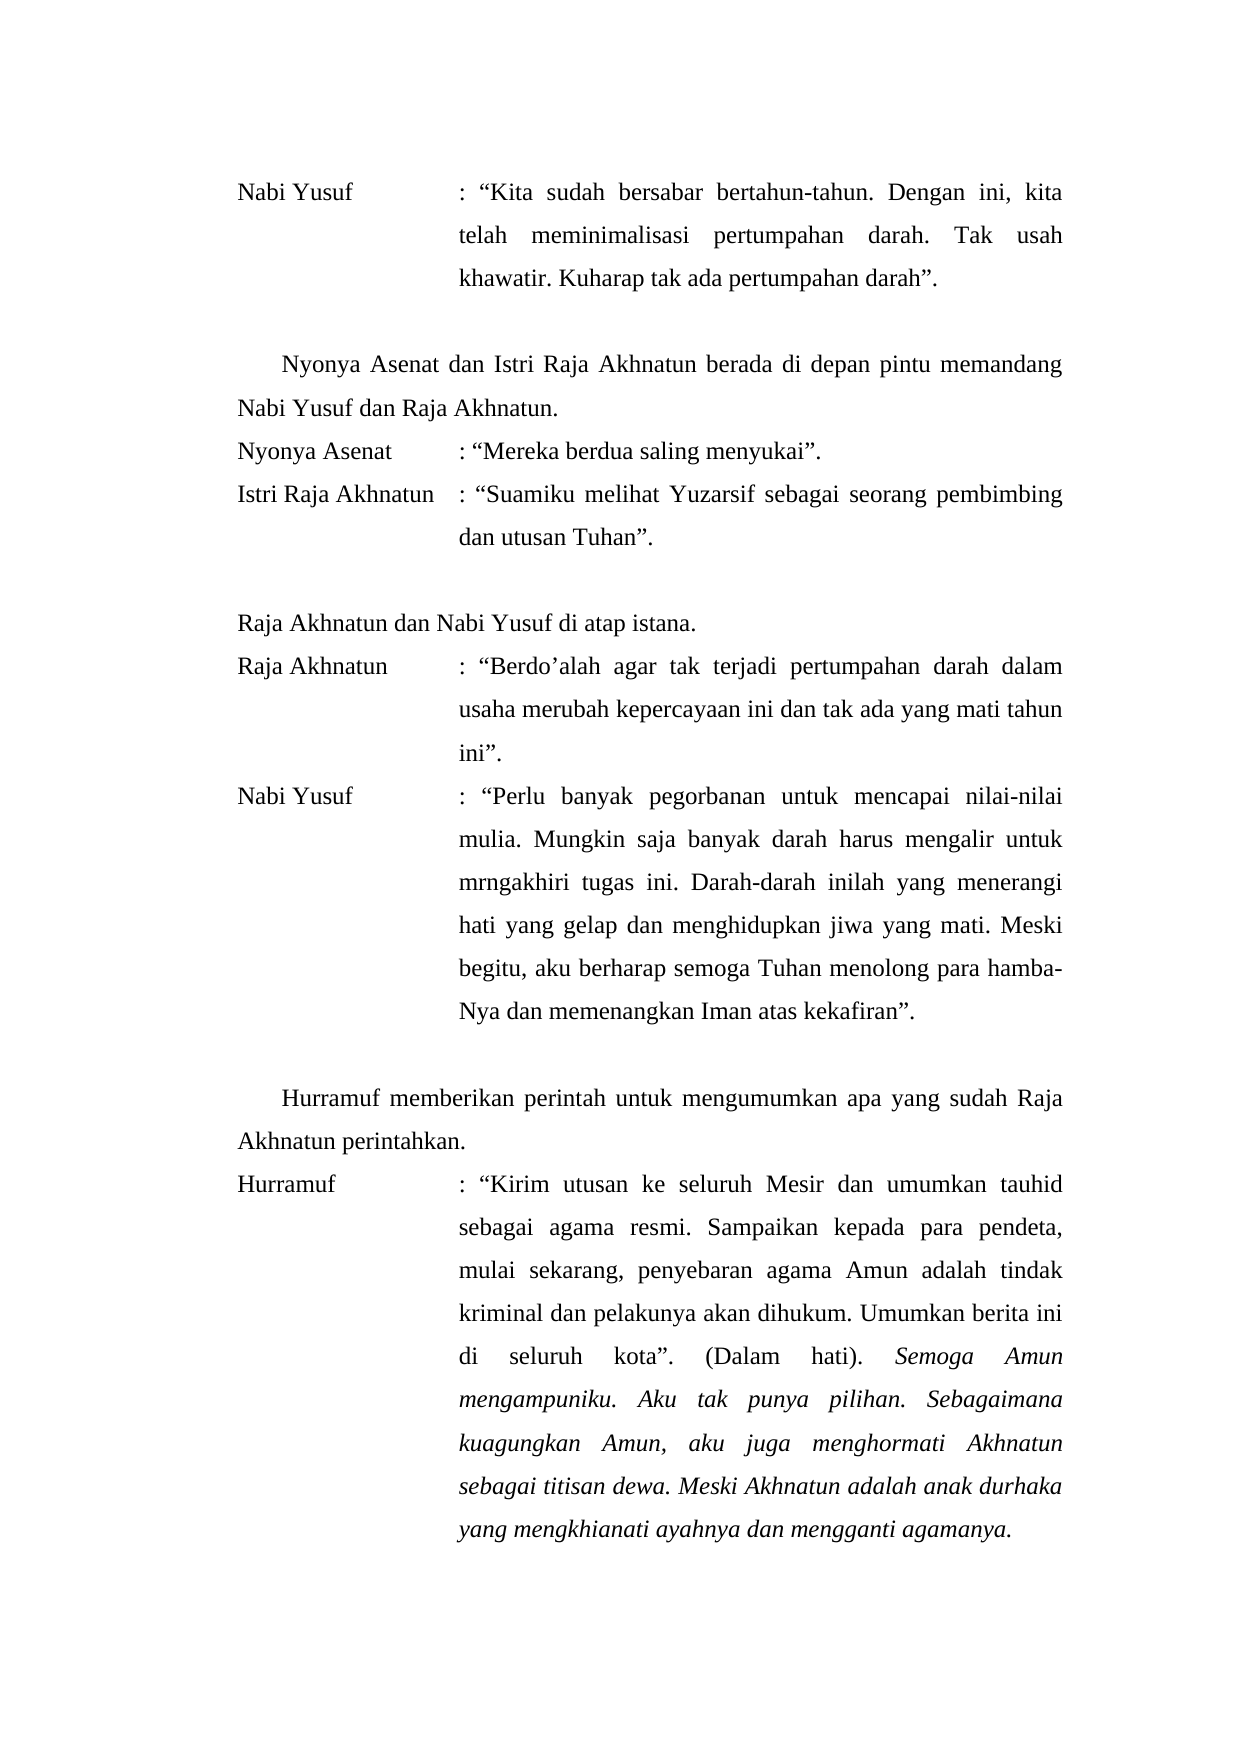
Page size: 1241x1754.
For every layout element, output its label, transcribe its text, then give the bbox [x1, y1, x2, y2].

text Nyonya Asenat dan Istri Raja Akhnatun berada di depan pintu memandang Nabi Yusuf dan Raja Akhnatun. [237, 349, 1063, 421]
text Hurramuf memberikan perintah untuk mengumumkan apa yang sudah Raja Akhnatun perintahkan. [237, 1083, 1063, 1154]
text Nabi Yusuf : “Kita sudah bersabar bertahun-tahun. Dengan ini, kita telah meminimalisasi pertumpahan darah. Tak usah khawatir. Kuharap tak ada pertumpahan darah”. [237, 177, 1063, 292]
text Nabi Yusuf : “Perlu banyak pegorbanan untuk mencapai nilai-nilai mulia. Mungkin saja banyak darah harus mengalir untuk mrngakhiri tugas ini. Darah-darah inilah yang menerangi hati yang gelap dan menghidupkan jiwa yang mati. Meski begitu, aku berharap semoga Tuhan menolong para hamba-Nya dan memenangkan Iman atas kekafiran”. [237, 781, 1063, 1025]
text Hurramuf : “Kirim utusan ke seluruh Mesir dan umumkan tauhid sebagai agama resmi. Sampaikan kepada para pendeta, mulai sekarang, penyebaran agama Amun adalah tindak kriminal dan pelakunya akan dihukum. Umumkan berita ini di seluruh kota”. (Dalam hati). Semoga Amun mengampuniku. Aku tak punya pilihan. Sebagaimana kuagungkan Amun, aku juga menghormati Akhnatun sebagai titisan dewa. Meski Akhnatun adalah anak durhaka yang mengkhianati ayahnya dan mengganti agamanya. [237, 1169, 1063, 1543]
text Raja Akhnatun dan Nabi Yusuf di atap istana. [237, 608, 1063, 637]
text Nyonya Asenat : “Mereka berdua saling menyukai”. [237, 436, 1063, 464]
text Istri Raja Akhnatun : “Suamiku melihat Yuzarsif sebagai seorang pembimbing dan utusan Tuhan”. [237, 479, 1063, 551]
text Raja Akhnatun : “Berdo’alah agar tak terjadi pertumpahan darah dalam usaha merubah kepercayaan ini dan tak ada yang mati tahun ini”. [237, 651, 1063, 766]
